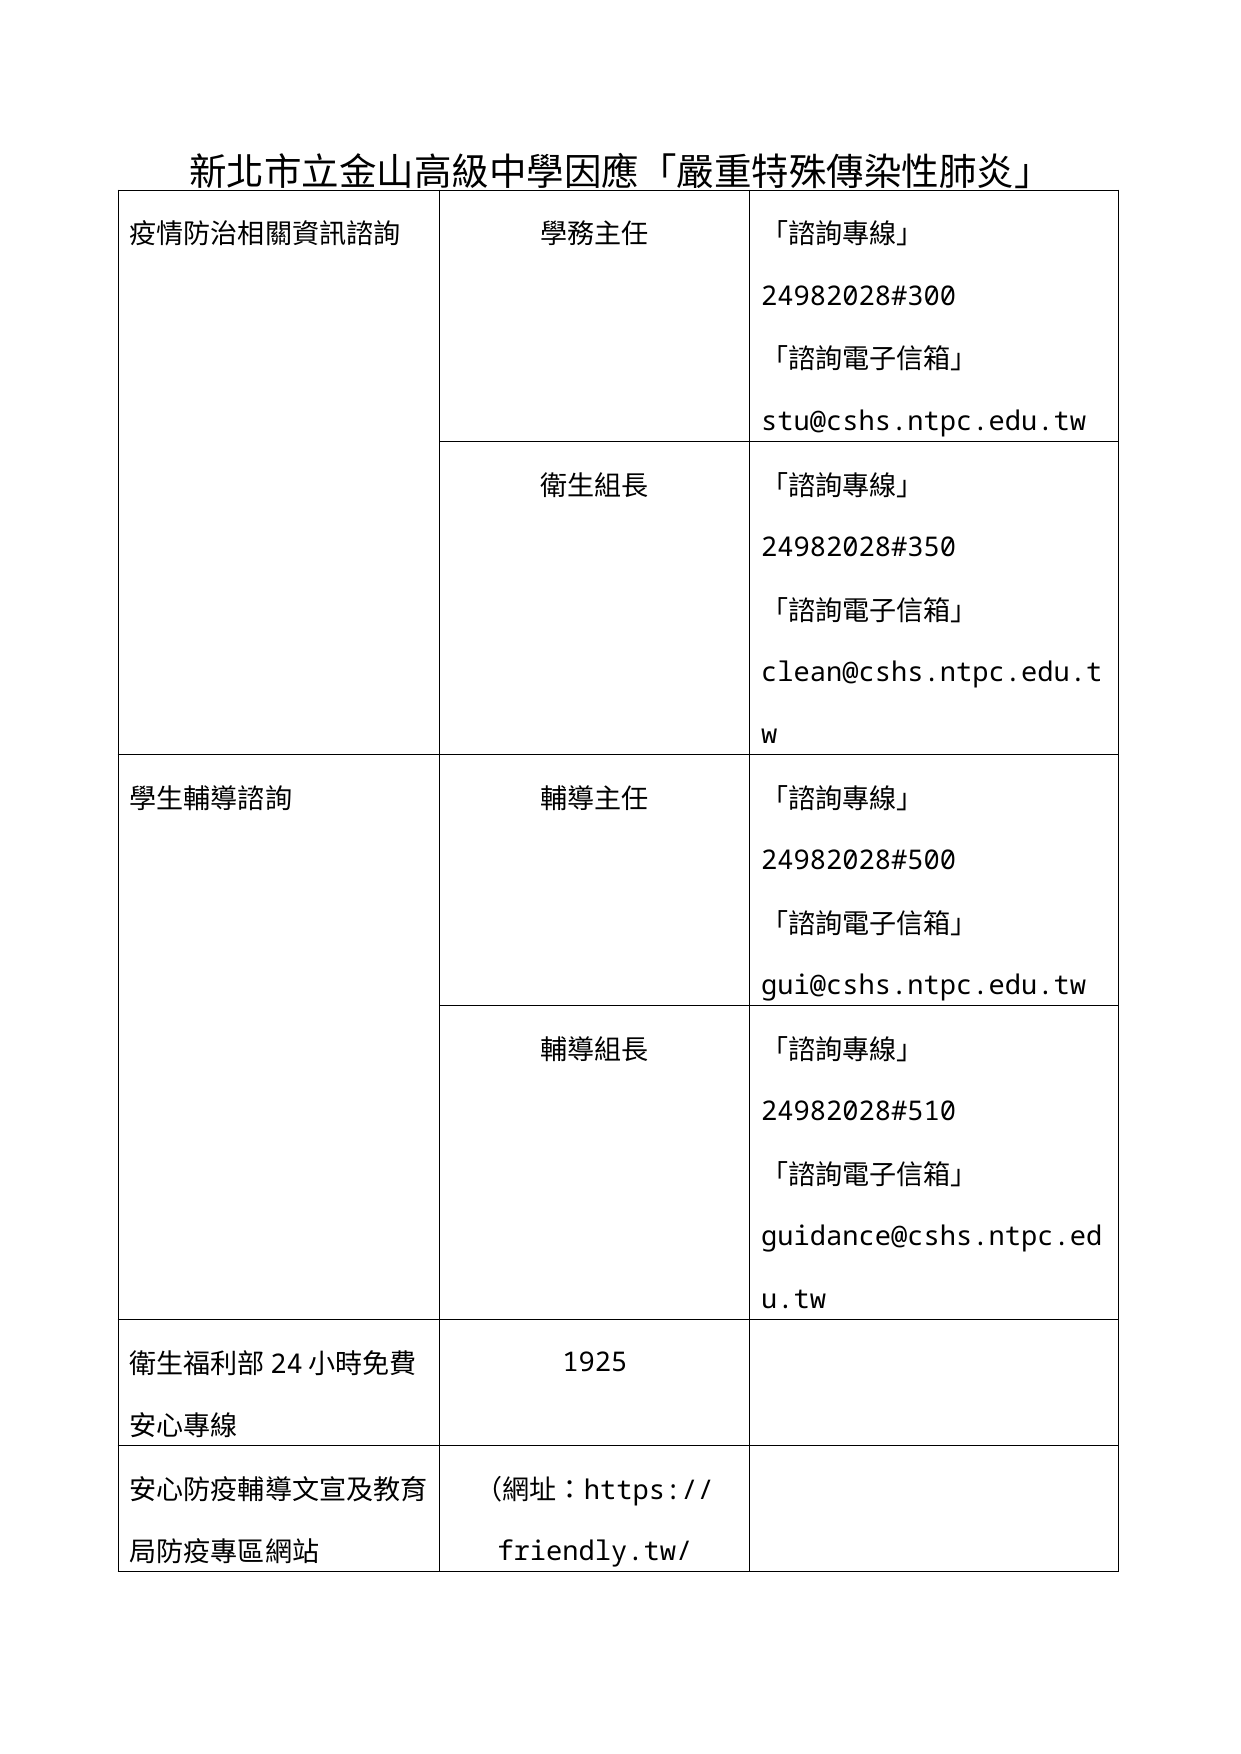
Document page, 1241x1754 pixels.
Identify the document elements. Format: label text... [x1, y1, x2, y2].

table_cell 輔導組長 [440, 1006, 749, 1319]
table_cell 衛生福利部24小時免費安心專線 [119, 1320, 439, 1445]
table_cell （網址：https://friendly.tw/ [440, 1446, 749, 1571]
table_header 「諮詢專線」 24982028#300 「諮詢電子信箱」 stu@cshs.ntpc.edu.tw [750, 191, 1118, 441]
table_cell 1925 [440, 1320, 749, 1445]
table_cell 「諮詢專線」 24982028#510 「諮詢電子信箱」 guidance@cshs.ntpc.edu.tw [750, 1006, 1118, 1319]
table_cell 「諮詢專線」 24982028#500 「諮詢電子信箱」 gui@cshs.ntpc.edu.tw [750, 755, 1118, 1005]
table_cell 「諮詢專線」 24982028#350 「諮詢電子信箱」 clean@cshs.ntpc.edu.tw [750, 442, 1118, 754]
table_cell 學生輔導諮詢 [119, 755, 439, 1319]
table_cell 衛生組長 [440, 442, 749, 754]
table_header 疫情防治相關資訊諮詢 [119, 191, 439, 754]
table_cell [750, 1446, 1118, 1571]
text 新北市立金山高級中學因應「嚴重特殊傳染性肺炎」 [118, 127, 1122, 189]
table_cell 安心防疫輔導文宣及教育局防疫專區網站 [119, 1446, 439, 1571]
table_cell [750, 1320, 1118, 1445]
table_header 學務主任 [440, 191, 749, 441]
table_cell 輔導主任 [440, 755, 749, 1005]
